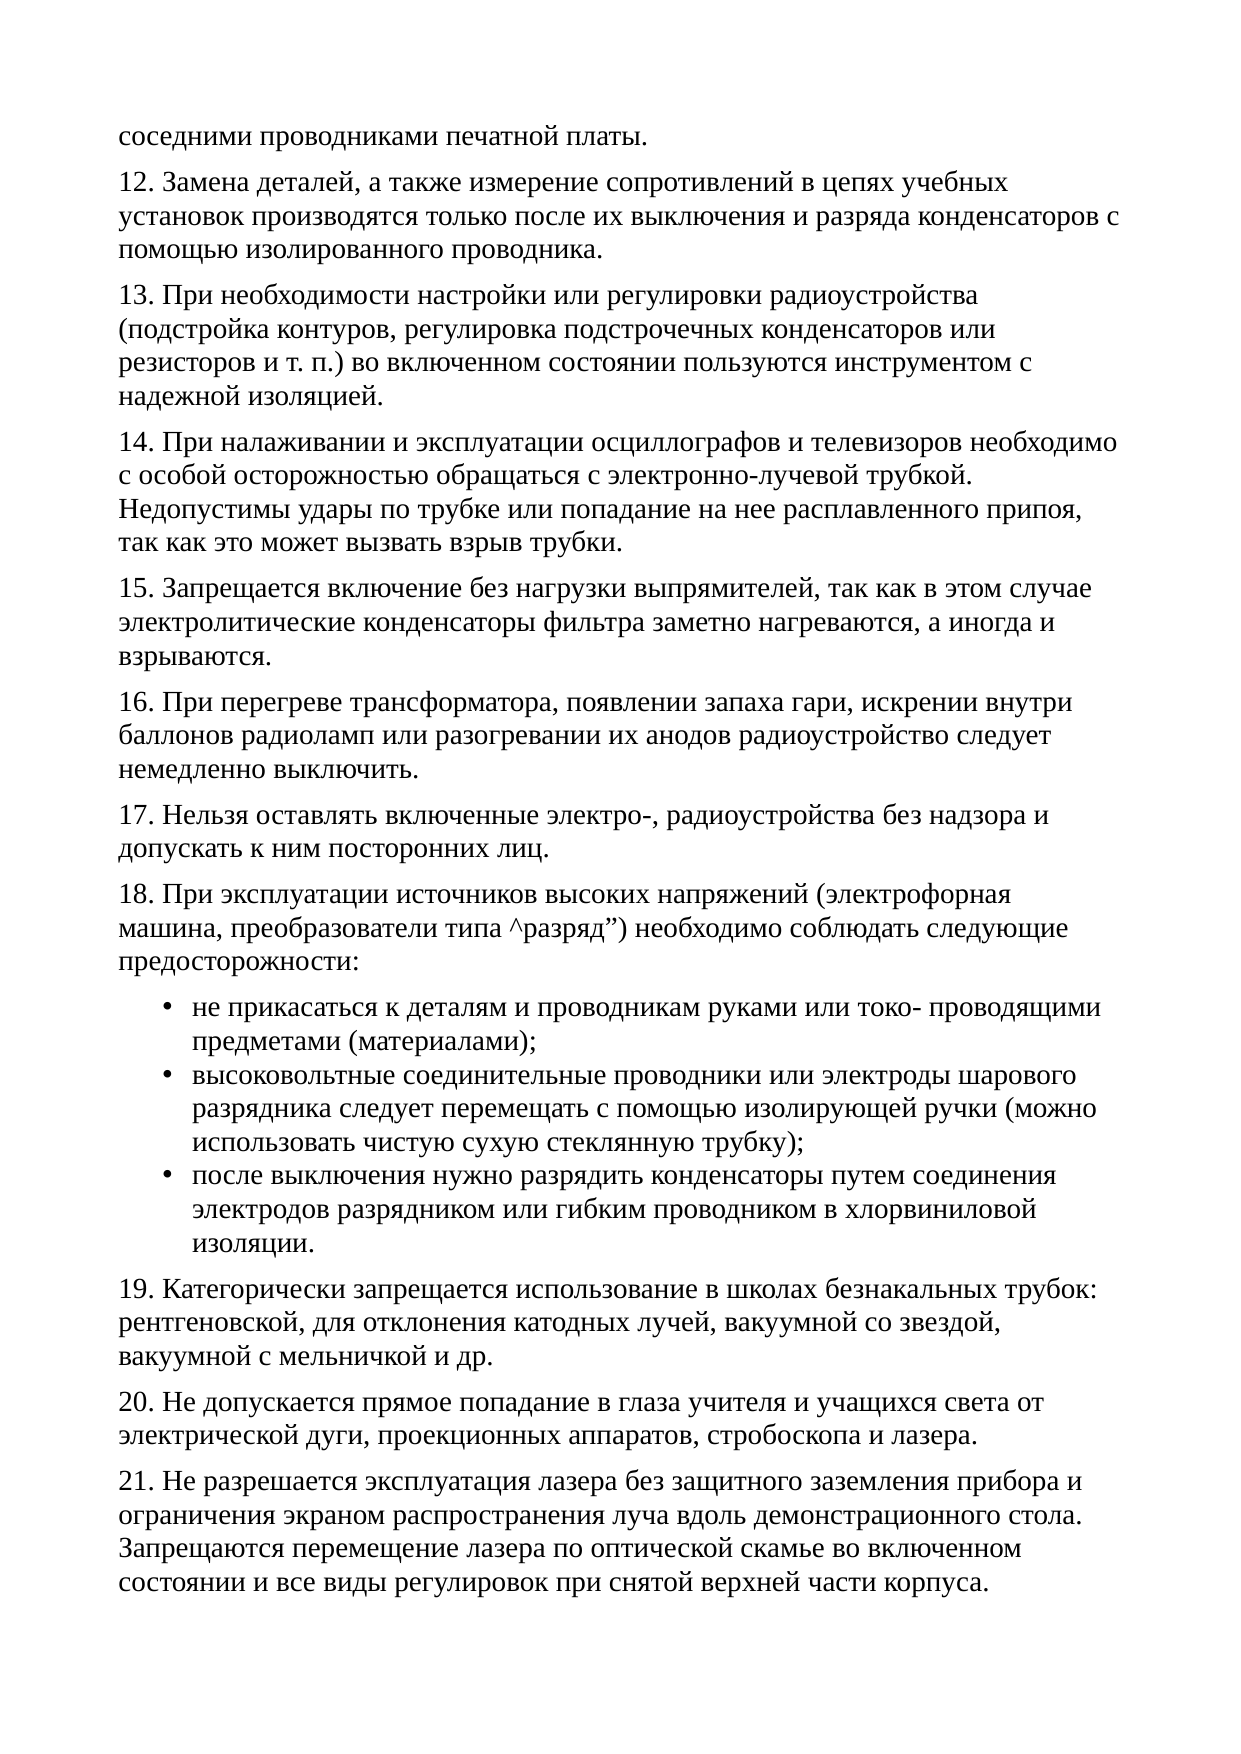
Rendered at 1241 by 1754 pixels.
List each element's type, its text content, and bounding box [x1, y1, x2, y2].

text 14. При налаживании и эксплуатации осциллографов и телевизоров необходимо с особой осторожностью обращаться с электронно-лучевой трубкой. Недопустимы удары по трубке или попадание на нее расплавленного припоя, так как это может вызвать взрыв трубки. [118, 424, 1122, 558]
text 19. Категорически запрещается использование в школах безнакальных трубок: рентгеновской, для отклонения катодных лучей, вакуумной со звездой, вакуумной с мельничкой и др. [118, 1271, 1122, 1371]
text соседними проводниками печатной платы. [118, 118, 1122, 152]
text 17. Нельзя оставлять включенные электро-, радиоустройства без надзора и допускать к ним посторонних лиц. [118, 797, 1122, 864]
list не прикасаться к деталям и проводникам руками или токо- проводящими предметами (материалами); [162, 989, 1122, 1057]
list высоковольтные соединительные проводники или электроды шарового разрядника следует перемещать с помощью изолирующей ручки (можно использовать чистую сухую стеклянную трубку); [162, 1057, 1122, 1157]
text 18. При эксплуатации источников высоких напряжений (электрофорная машина, преобразователи типа ^разряд”) необходимо соблюдать следующие предосторожности: [118, 876, 1122, 977]
text 16. При перегреве трансформатора, появлении запаха гари, искрении внутри баллонов радиоламп или разогревании их анодов радиоустройство следует немедленно выключить. [118, 684, 1122, 784]
text 13. При необходимости настройки или регулировки радиоустройства (подстройка контуров, регулировка подстрочечных конденсаторов или резисторов и т. п.) во включенном состоянии пользуются инструментом с надежной изоляцией. [118, 277, 1122, 411]
text 15. Запрещается включение без нагрузки выпрямителей, так как в этом случае электролитические конденсаторы фильтра заметно нагреваются, а иногда и взрываются. [118, 571, 1122, 671]
text 12. Замена деталей, а также измерение сопротивлений в цепях учебных установок производятся только после их выключения и разряда конденсаторов с помощью изолированного проводника. [118, 164, 1122, 265]
text 21. Не разрешается эксплуатация лазера без защитного заземления прибора и ограничения экраном распространения луча вдоль демонстрационного стола. Запрещаются перемещение лазера по оптической скамье во включенном состоянии и все виды регулировок при снятой верхней части корпуса. [118, 1463, 1122, 1598]
list после выключения нужно разрядить конденсаторы путем соединения электродов разрядником или гибким проводником в хлорвиниловой изоляции. [162, 1157, 1122, 1258]
text 20. Не допускается прямое попадание в глаза учителя и учащихся света от электрической дуги, проекционных аппаратов, стробоскопа и лазера. [118, 1384, 1122, 1451]
